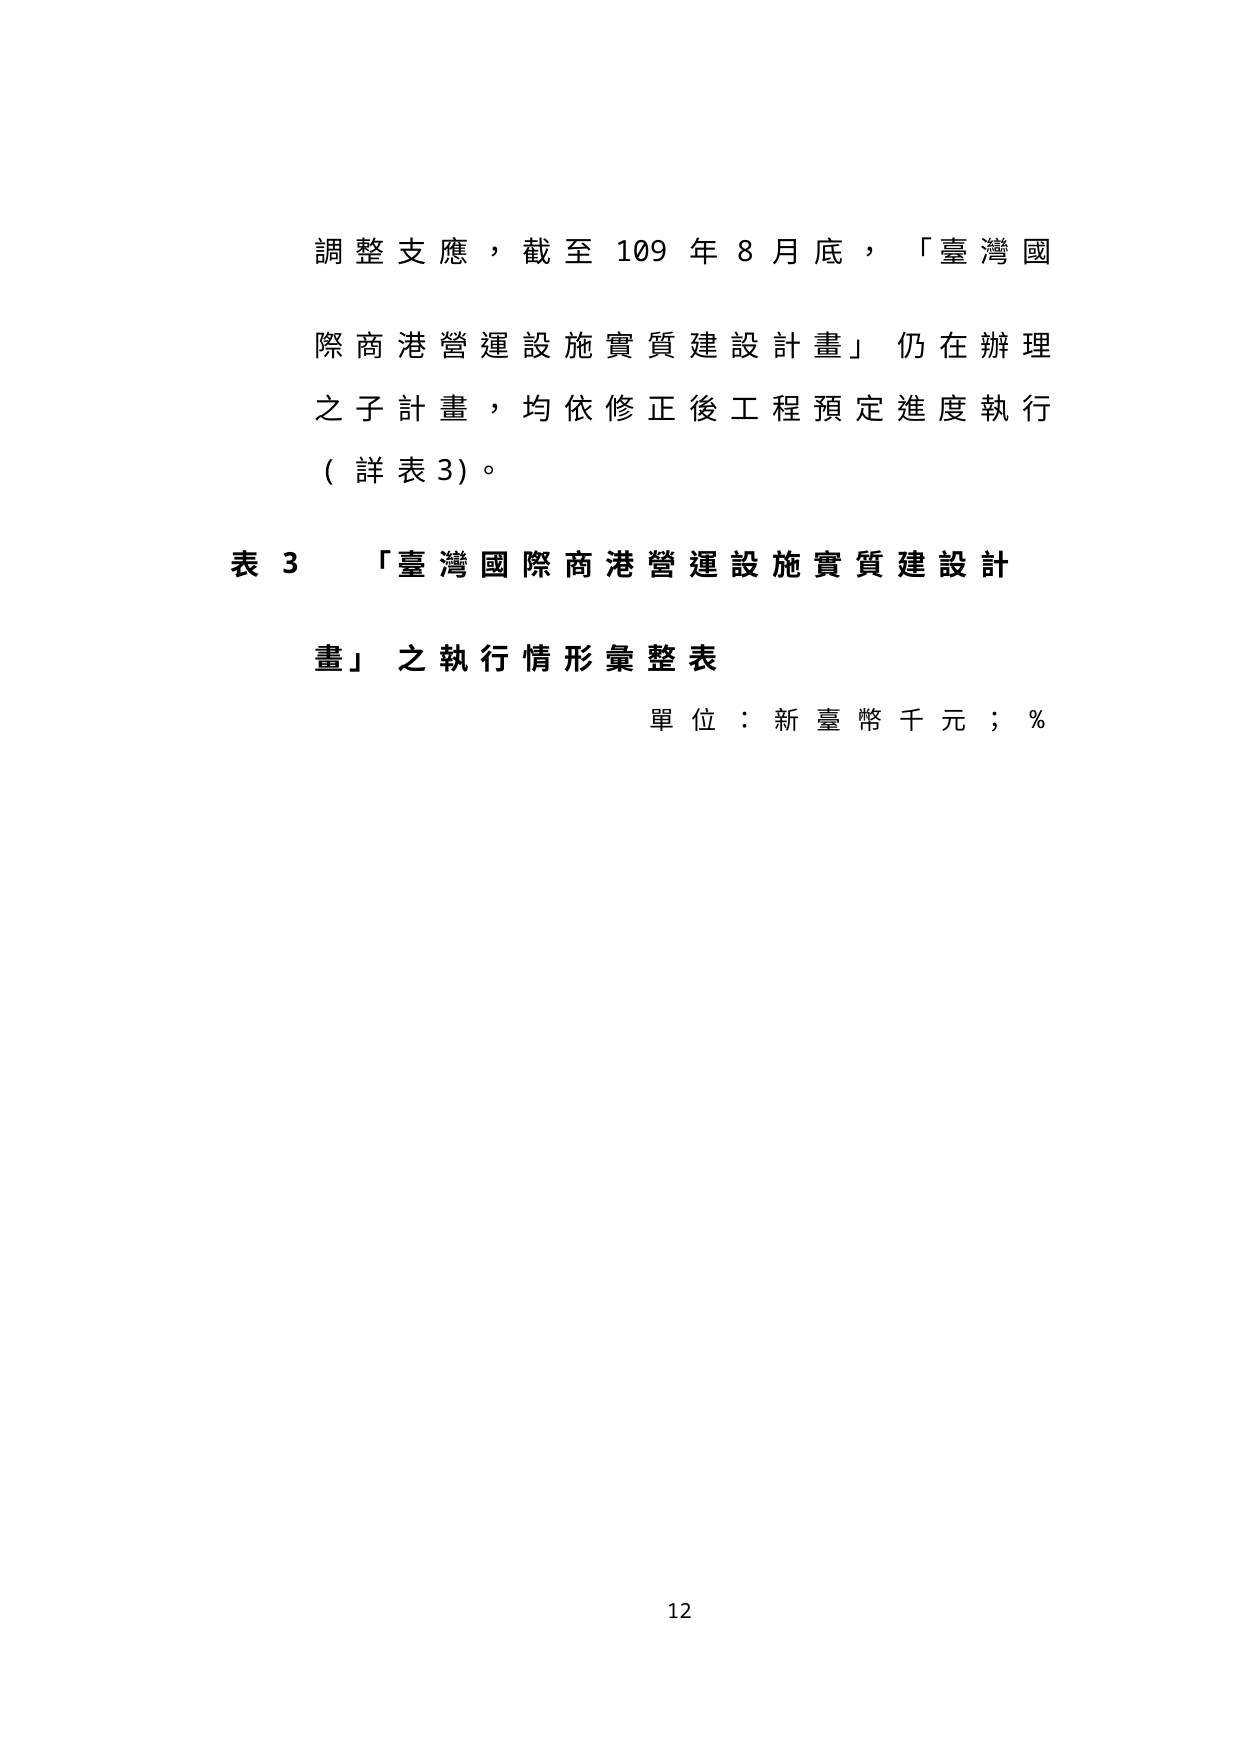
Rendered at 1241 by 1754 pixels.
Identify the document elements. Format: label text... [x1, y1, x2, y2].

text 調整支應，截至109年8月底，「臺灣國際商港營運設施實質建設計畫」仍在辦理之子計畫，均依修正後工程預定進度執行(詳表3)。 [271, 177, 1058, 490]
text 表3 「臺灣國際商港營運設施實質建設計畫」之執行情形彙整表 [183, 490, 1058, 677]
text 單位：新臺幣千元；% [183, 677, 1058, 740]
